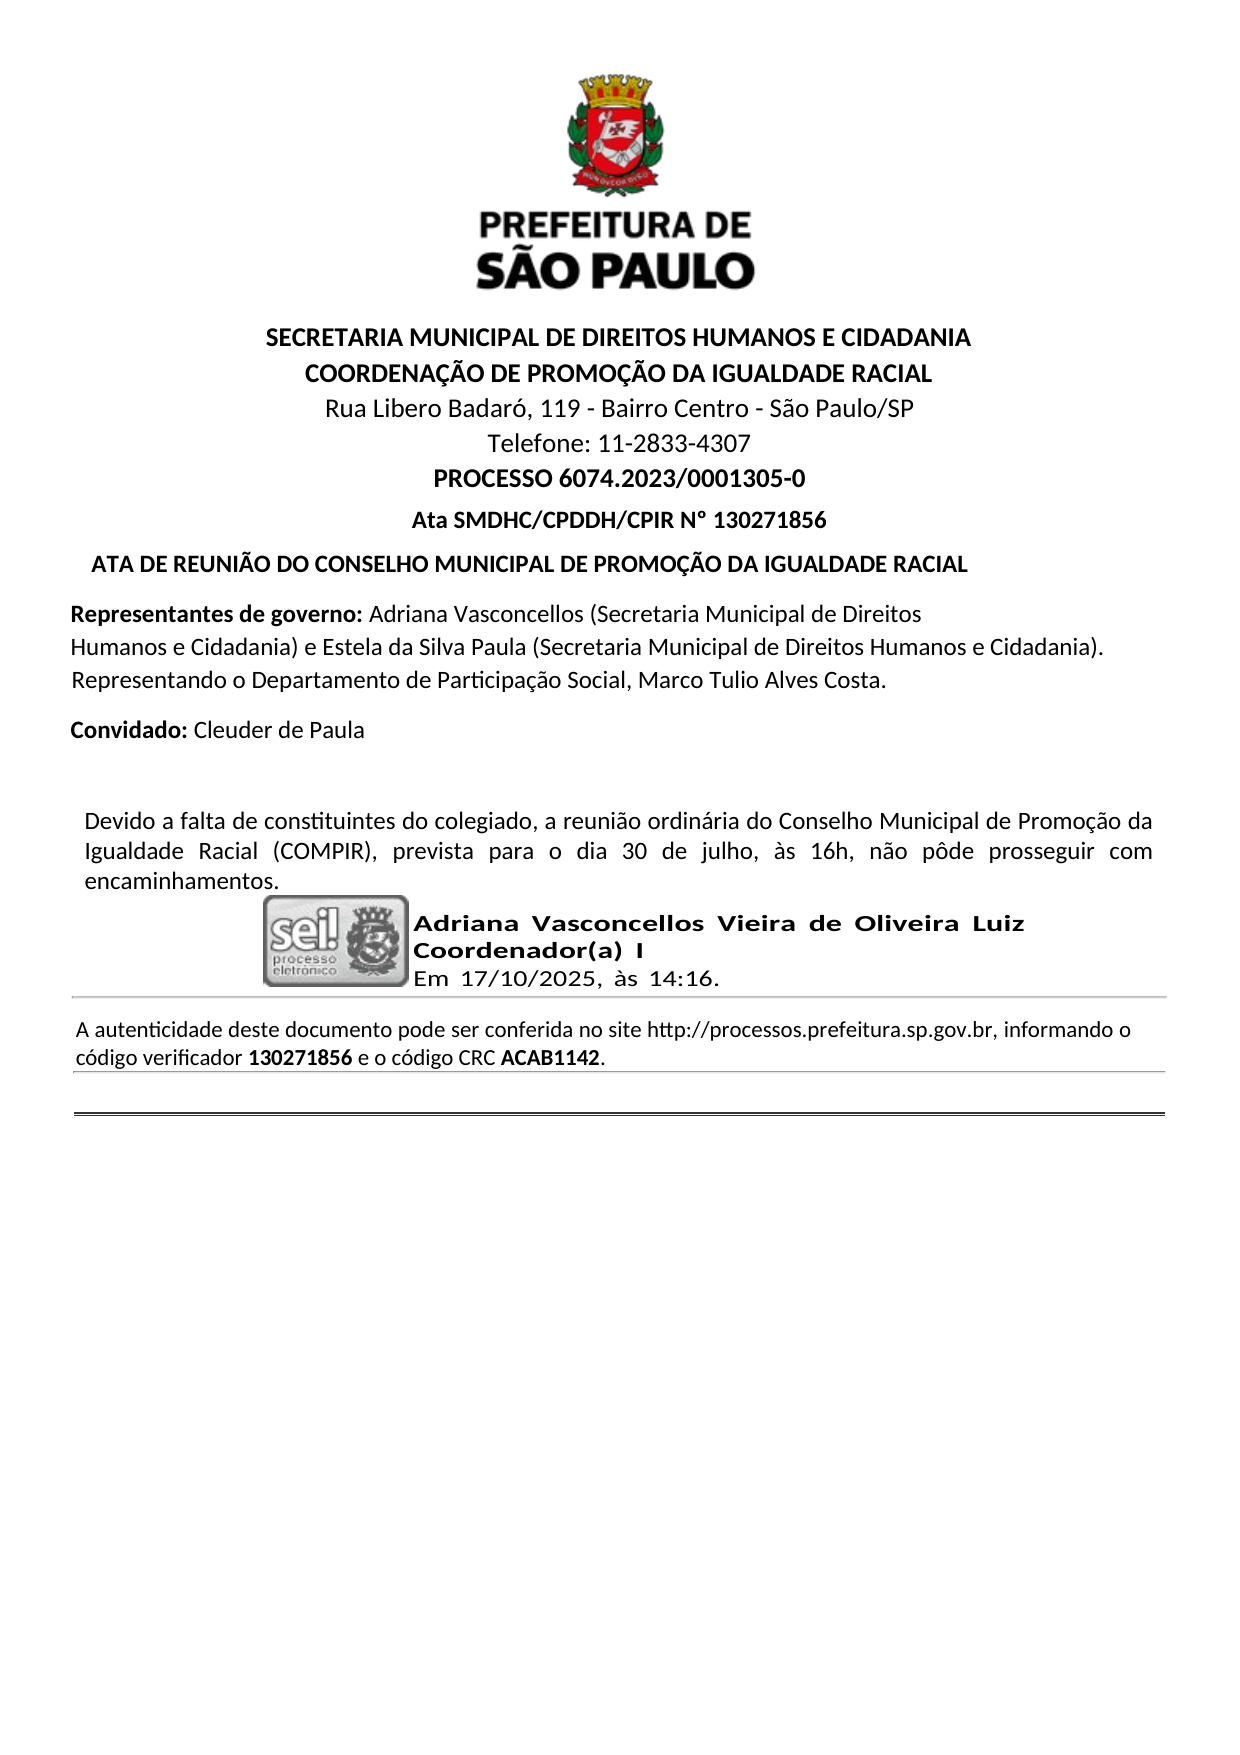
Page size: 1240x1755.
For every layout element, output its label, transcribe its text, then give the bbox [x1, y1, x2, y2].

text Telefone: 11-2833-4307 [74, 426, 1164, 459]
text Rua Libero Badaró, 119 - Bairro Centro - São Paulo/SP [74, 391, 1165, 424]
text Representantes de governo: Adriana Vasconcellos (Secretaria Municipal de Direitos [70, 598, 1165, 628]
text Humanos e Cidadania) e Estela da Silva Paula (Secretaria Municipal de Direitos Humanos e Cidadania). Representando o Departamento de Participação Social, Marco Tulio Alves Costa. [70, 631, 1165, 695]
text PROCESSO 6074.2023/0001305-0 [74, 462, 1165, 495]
text COORDENAÇÃO DE PROMOÇÃO DA IGUALDADE RACIAL [74, 356, 1164, 389]
text ATA DE REUNIÃO DO CONSELHO MUNICIPAL DE PROMOÇÃO DA IGUALDADE RACIAL [91, 548, 1165, 578]
text SECRETARIA MUNICIPAL DE DIREITOS HUMANOS E CIDADANIA [74, 320, 1163, 353]
text Ata SMDHC/CPDDH/CPIR Nº 130271856 [73, 504, 1165, 535]
text A autenticidade deste documento pode ser conferida no site http://processos.prefeitura.sp.gov.br, informando o código verificador 130271856 e o código CRC ACAB1142. [76, 1015, 1133, 1071]
text Convidado: Cleuder de Paula [70, 714, 1165, 745]
text Devido a falta de constituintes do colegiado, a reunião ordinária do Conselho Municipal de Promoção da Igualdade Racial (COMPIR), prevista para o dia 30 de julho, às 16h, não pôde prosseguir com encaminhamentos. [84, 805, 1155, 895]
